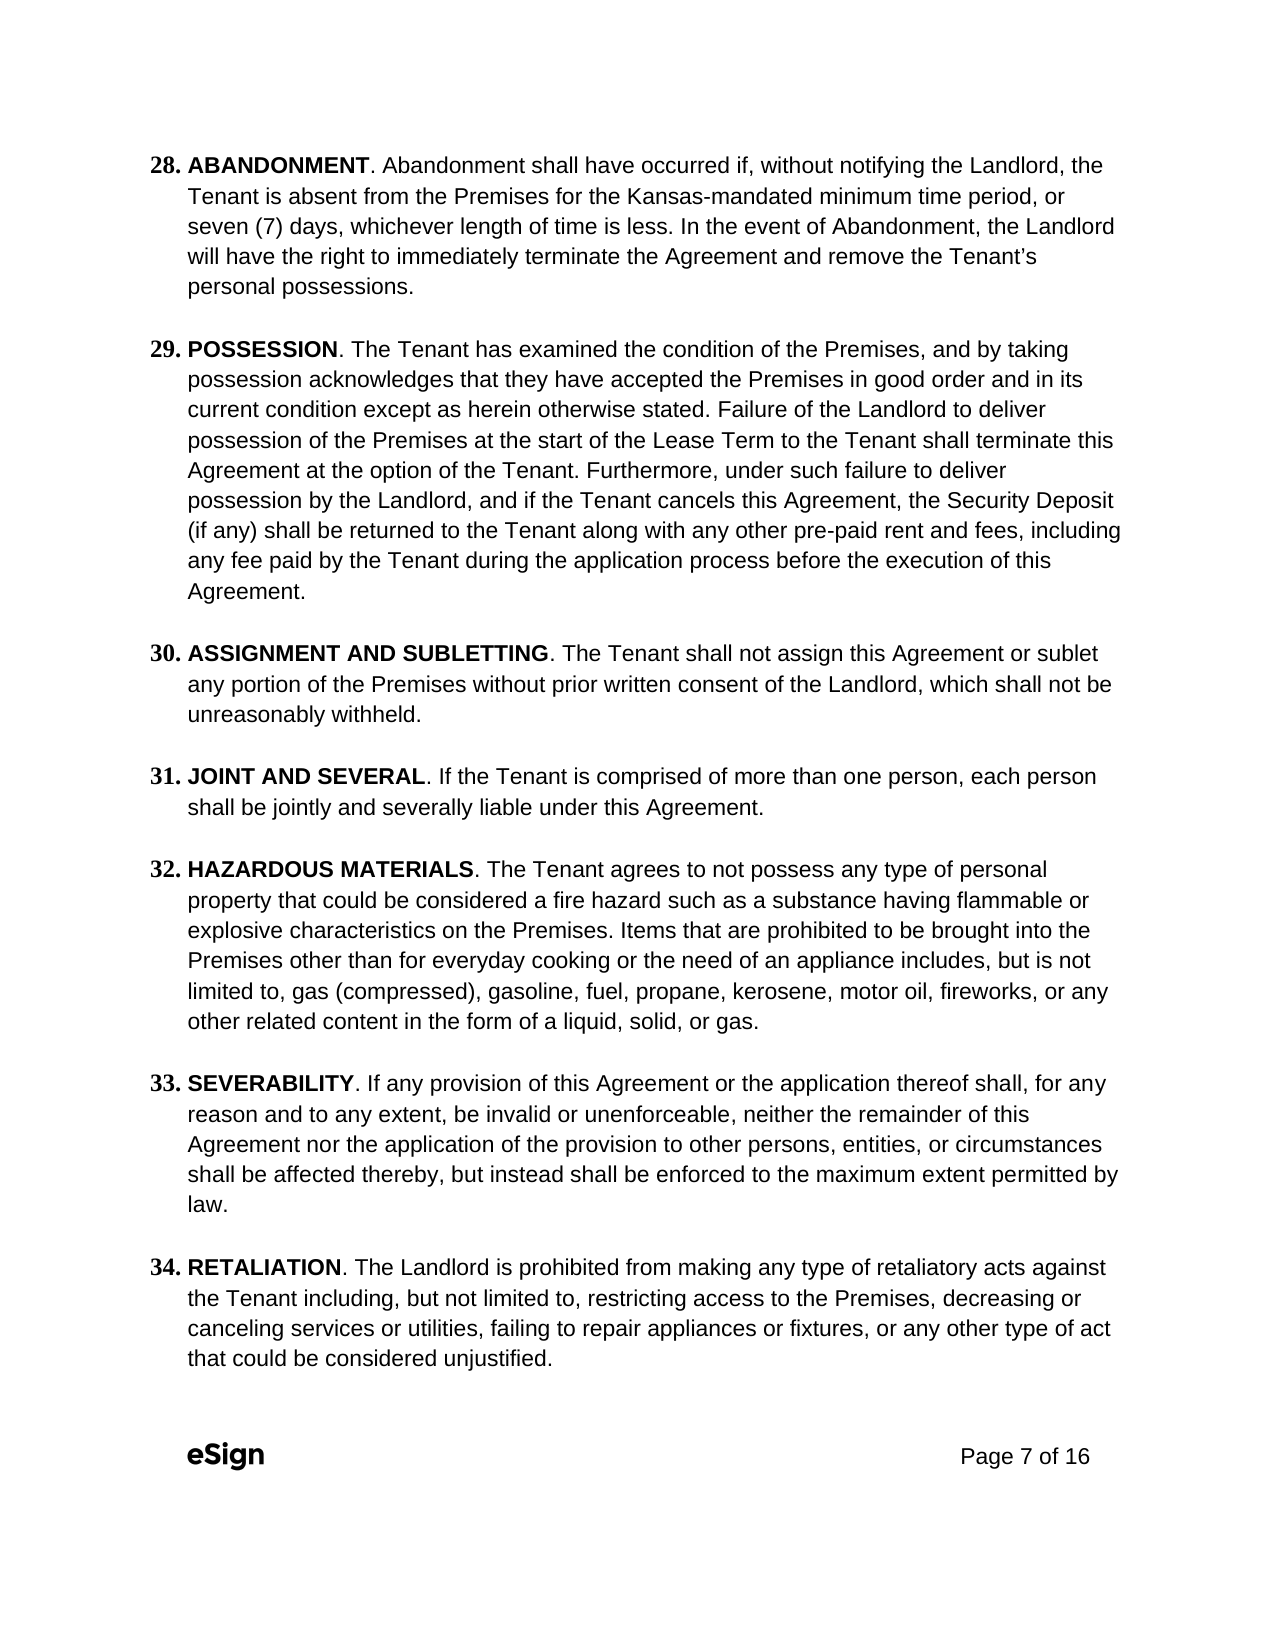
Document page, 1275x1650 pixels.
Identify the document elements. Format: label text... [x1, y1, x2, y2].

list SEVERABILITY. If any provision of this Agreement or the application thereof shall, for any reason and to any extent, be invalid or unenforceable, neither the remainder of this Agreement nor the application of the provision to other persons, entities, or circumstances shall be affected thereby, but instead shall be enforced to the maximum extent permitted by law. [150, 1068, 1125, 1218]
list JOINT AND SEVERAL. If the Tenant is comprised of more than one person, each person shall be jointly and severally liable under this Agreement. [150, 761, 1125, 820]
list ASSIGNMENT AND SUBLETTING. The Tenant shall not assign this Agreement or sublet any portion of the Premises without prior written consent of the Landlord, which shall not be unreasonably withheld. [150, 638, 1125, 727]
list POSSESSION. The Tenant has examined the condition of the Premises, and by taking possession acknowledges that they have accepted the Premises in good order and in its current condition except as herein otherwise stated. Failure of the Landlord to deliver possession of the Premises at the start of the Lease Term to the Tenant shall terminate this Agreement at the option of the Tenant. Furthermore, under such failure to deliver possession by the Landlord, and if the Tenant cancels this Agreement, the Security Deposit (if any) shall be returned to the Tenant along with any other pre-paid rent and fees, including any fee paid by the Tenant during the application process before the execution of this Agreement. [150, 334, 1125, 604]
list HAZARDOUS MATERIALS. The Tenant agrees to not possess any type of personal property that could be considered a fire hazard such as a substance having flammable or explosive characteristics on the Premises. Items that are prohibited to be brought into the Premises other than for everyday cooking or the need of an appliance includes, but is not limited to, gas (compressed), gasoline, fuel, propane, kerosene, motor oil, fireworks, or any other related content in the form of a liquid, solid, or gas. [150, 854, 1125, 1034]
list RETALIATION. The Landlord is prohibited from making any type of retaliatory acts against the Tenant including, but not limited to, restricting access to the Premises, decreasing or canceling services or utilities, failing to repair appliances or fixtures, or any other type of act that could be considered unjustified. [150, 1252, 1125, 1371]
list ABANDONMENT. Abandonment shall have occurred if, without notifying the Landlord, the Tenant is absent from the Premises for the Kansas-mandated minimum time period, or seven (7) days, whichever length of time is less. In the event of Abandonment, the Landlord will have the right to immediately terminate the Agreement and remove the Tenant’s personal possessions. [150, 150, 1125, 299]
